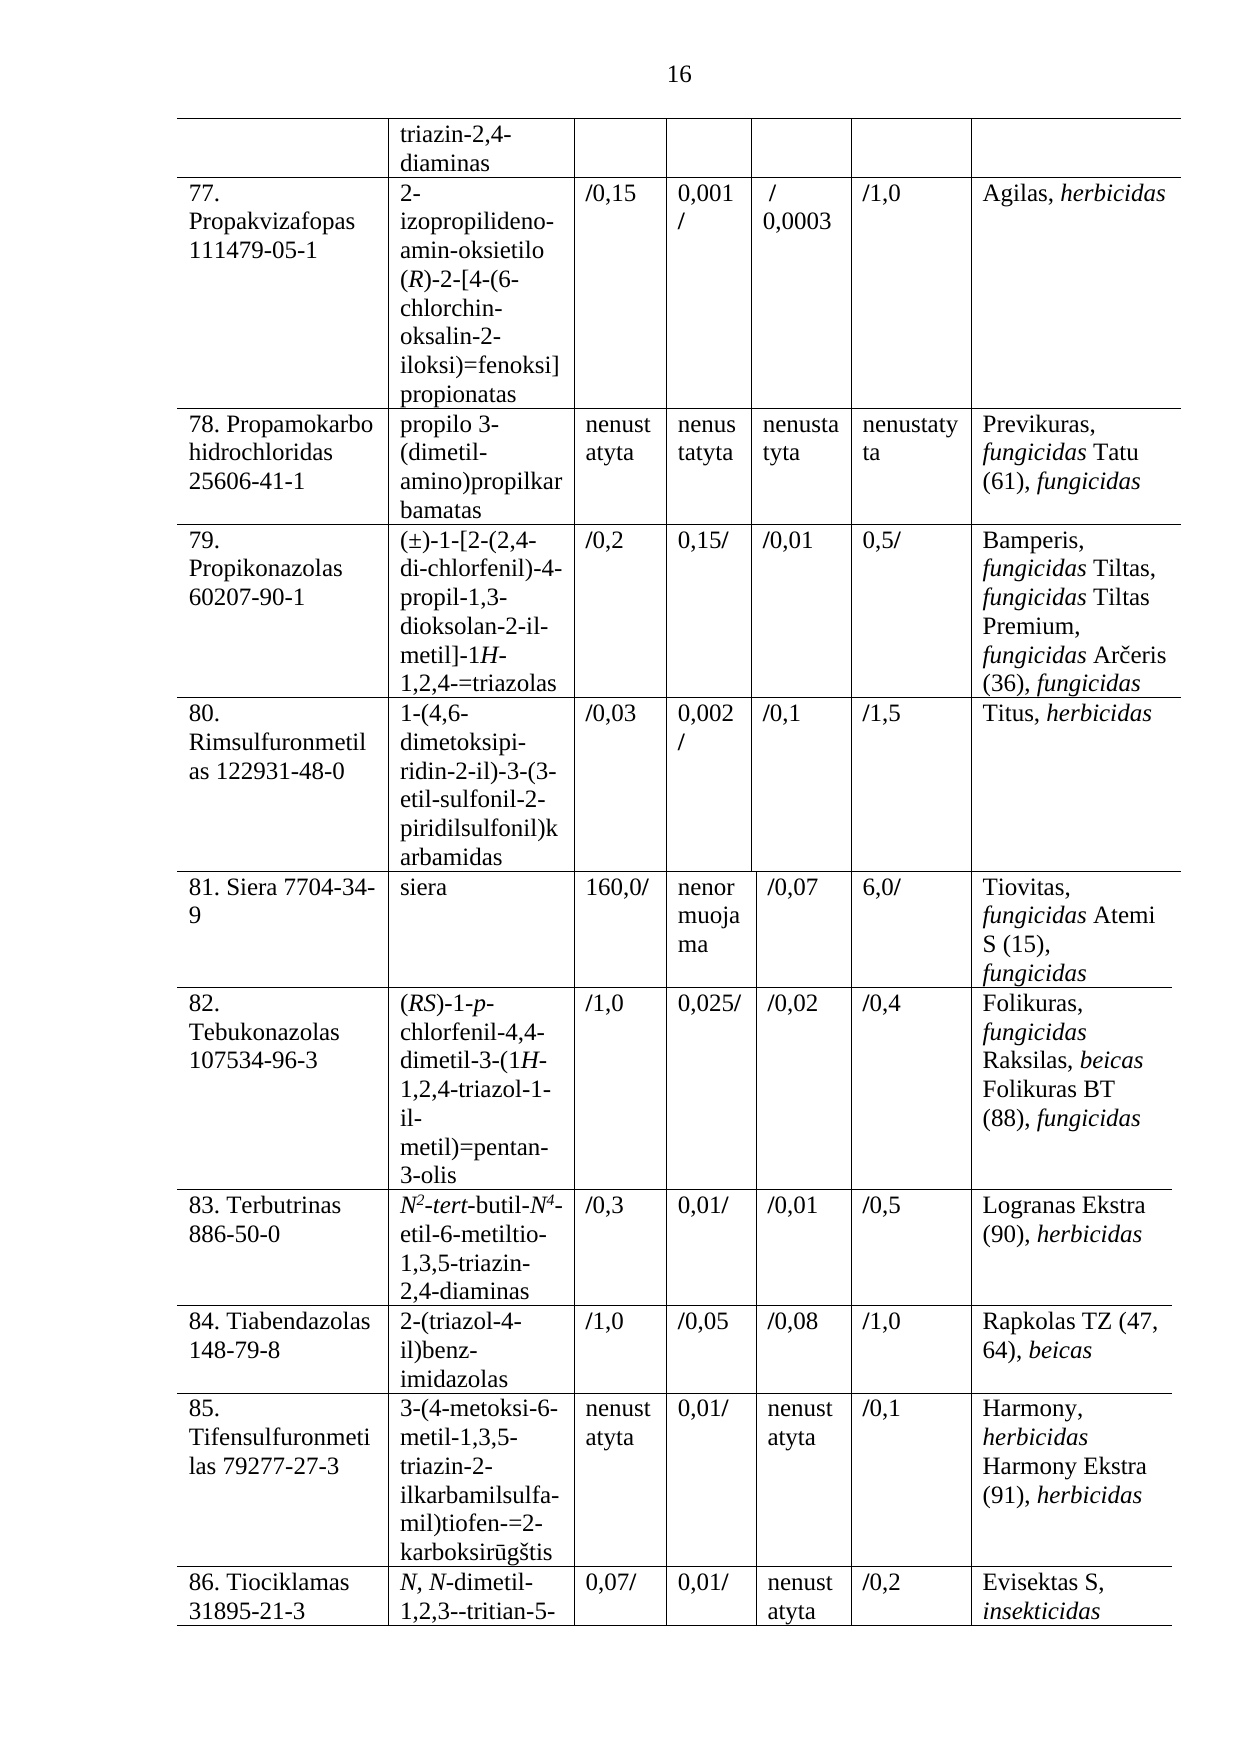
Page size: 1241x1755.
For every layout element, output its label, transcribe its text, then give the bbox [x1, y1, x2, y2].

table_cell /0,2 [852, 1567, 971, 1624]
table_cell propilo 3-(dimetil-amino)propilkarbamatas [389, 409, 574, 524]
table_cell 0,001/ [667, 178, 751, 408]
table_cell 79. Propikonazolas 60207-90-1 [177, 525, 388, 697]
table_cell 2-(triazol-4-il)benz-imidazolas [389, 1306, 574, 1392]
table_cell [972, 119, 1181, 177]
table_cell nenustatyta [575, 1394, 666, 1566]
table_cell /0,07 [757, 872, 851, 987]
table_cell /1,0 [575, 1306, 666, 1392]
table_cell (RS)-1-p-chlorfenil-4,4-dimetil-3-(1H- 1,2,4-triazol-1-il-metil)=pentan-3-olis [389, 988, 574, 1189]
table_cell nenustatyta [752, 409, 851, 524]
table_cell Tiovitas, fungicidas Atemi S (15), fungicidas [972, 872, 1172, 987]
table_cell /1,0 [852, 1306, 971, 1392]
table_cell /0,4 [852, 988, 971, 1189]
table_cell (±)-1-[2-(2,4-di-chlorfenil)-4-propil-1,3-dioksolan-2-il-metil]-1H-1,2,4-=triazolas [389, 525, 574, 697]
table_cell [1172, 1566, 1181, 1624]
table_cell /0,03 [575, 698, 666, 871]
table_cell Rapkolas TZ (47, 64), beicas [972, 1306, 1172, 1392]
table_cell 0,01/ [667, 1567, 756, 1624]
table_cell 80. Rimsulfuronmetilas 122931-48-0 [177, 698, 388, 871]
table_cell nenustatyta [757, 1394, 851, 1566]
table_cell /0,1 [752, 698, 851, 871]
table_cell [1172, 1189, 1181, 1305]
table_cell Evisektas S, insekticidas [972, 1567, 1172, 1624]
table_cell Harmony, herbicidas Harmony Ekstra (91), herbicidas [972, 1394, 1172, 1566]
table_cell 82. Tebukonazolas 107534-96-3 [177, 988, 388, 1189]
table_cell 0,15/ [667, 525, 751, 697]
table_cell N2-tert-butil-N4-etil-6-metiltio-1,3,5-triazin-2,4-diaminas [389, 1190, 574, 1305]
table_cell 6,0/ [852, 872, 971, 987]
table_cell 160,0/ [575, 872, 666, 987]
table_cell 86. Tiociklamas 31895-21-3 [177, 1567, 388, 1624]
table_cell 0,002/ [667, 698, 751, 871]
table_cell /0,08 [757, 1306, 851, 1392]
table_cell [752, 119, 851, 177]
table_cell 3-(4-metoksi-6-metil-1,3,5-triazin-2- ilkarbamilsulfa-mil)tiofen-=2-karboksirūgštis [389, 1394, 574, 1566]
table_cell nenustatyta [667, 409, 751, 524]
table_cell /0,01 [757, 1190, 851, 1305]
table_cell 0,07/ [575, 1567, 666, 1624]
table_cell 0,5/ [852, 525, 971, 697]
table_cell /0,2 [575, 525, 666, 697]
table_cell 85. Tifensulfuronmetilas 79277-27-3 [177, 1394, 388, 1566]
table_cell /0,5 [852, 1190, 971, 1305]
table_cell /1,0 [575, 988, 666, 1189]
table_cell 83. Terbutrinas 886-50-0 [177, 1190, 388, 1305]
table_cell nenustatyta [757, 1567, 851, 1624]
table_cell nenormuojama [667, 872, 756, 987]
table_cell [1172, 1305, 1181, 1392]
table_cell 84. Tiabendazolas 148-79-8 [177, 1306, 388, 1392]
table_cell [1172, 987, 1181, 1189]
table_cell 78. Propamokarbo hidrochloridas 25606-41-1 [177, 409, 388, 524]
table_cell Logranas Ekstra (90), herbicidas [972, 1190, 1172, 1305]
table_cell /0,15 [575, 178, 666, 408]
table_cell nenustatyta [852, 409, 971, 524]
table_cell /1,0 [852, 178, 971, 408]
table_cell 77. Propakvizafopas 111479-05-1 [177, 178, 388, 408]
table_cell /0,0003 [752, 178, 851, 408]
table_cell /0,02 [757, 988, 851, 1189]
table_cell Folikuras, fungicidas Raksilas, beicas Folikuras BT (88), fungicidas [972, 988, 1172, 1189]
table_cell [177, 119, 388, 177]
table_cell 81. Siera 7704-34-9 [177, 872, 388, 987]
table_cell /1,5 [852, 698, 971, 871]
table_cell Agilas, herbicidas [972, 178, 1181, 408]
table_cell 0,01/ [667, 1394, 756, 1566]
table_cell triazin-2,4-diaminas [389, 119, 574, 177]
table_cell /0,3 [575, 1190, 666, 1305]
table_cell N, N-dimetil-1,2,3--tritian-5- [389, 1567, 574, 1624]
table_cell 2-izopropilideno-amin-oksietilo (R)-2-[4-(6-chlorchin-oksalin-2-iloksi)=fenoksi]propionatas [389, 178, 574, 408]
table_cell Bamperis, fungicidas Tiltas, fungicidas Tiltas Premium, fungicidas Arčeris (36), fungicidas [972, 525, 1181, 697]
table_cell /0,1 [852, 1394, 971, 1566]
table_cell Previkuras, fungicidas Tatu (61), fungicidas [972, 409, 1181, 524]
table_cell siera [389, 872, 574, 987]
table_cell 1-(4,6-dimetoksipi-ridin-2-il)-3-(3-etil-sulfonil-2-piridilsulfonil)karbamidas [389, 698, 574, 871]
table_cell 0,01/ [667, 1190, 756, 1305]
table_cell [1172, 872, 1181, 987]
table_cell /0,05 [667, 1306, 756, 1392]
table_cell [575, 119, 666, 177]
table_cell nenustatyta [575, 409, 666, 524]
table_cell [852, 119, 971, 177]
table_cell 0,025/ [667, 988, 756, 1189]
table_cell /0,01 [752, 525, 851, 697]
table_cell [667, 119, 751, 177]
table_cell [1172, 1393, 1181, 1566]
table_cell Titus, herbicidas [972, 698, 1181, 871]
